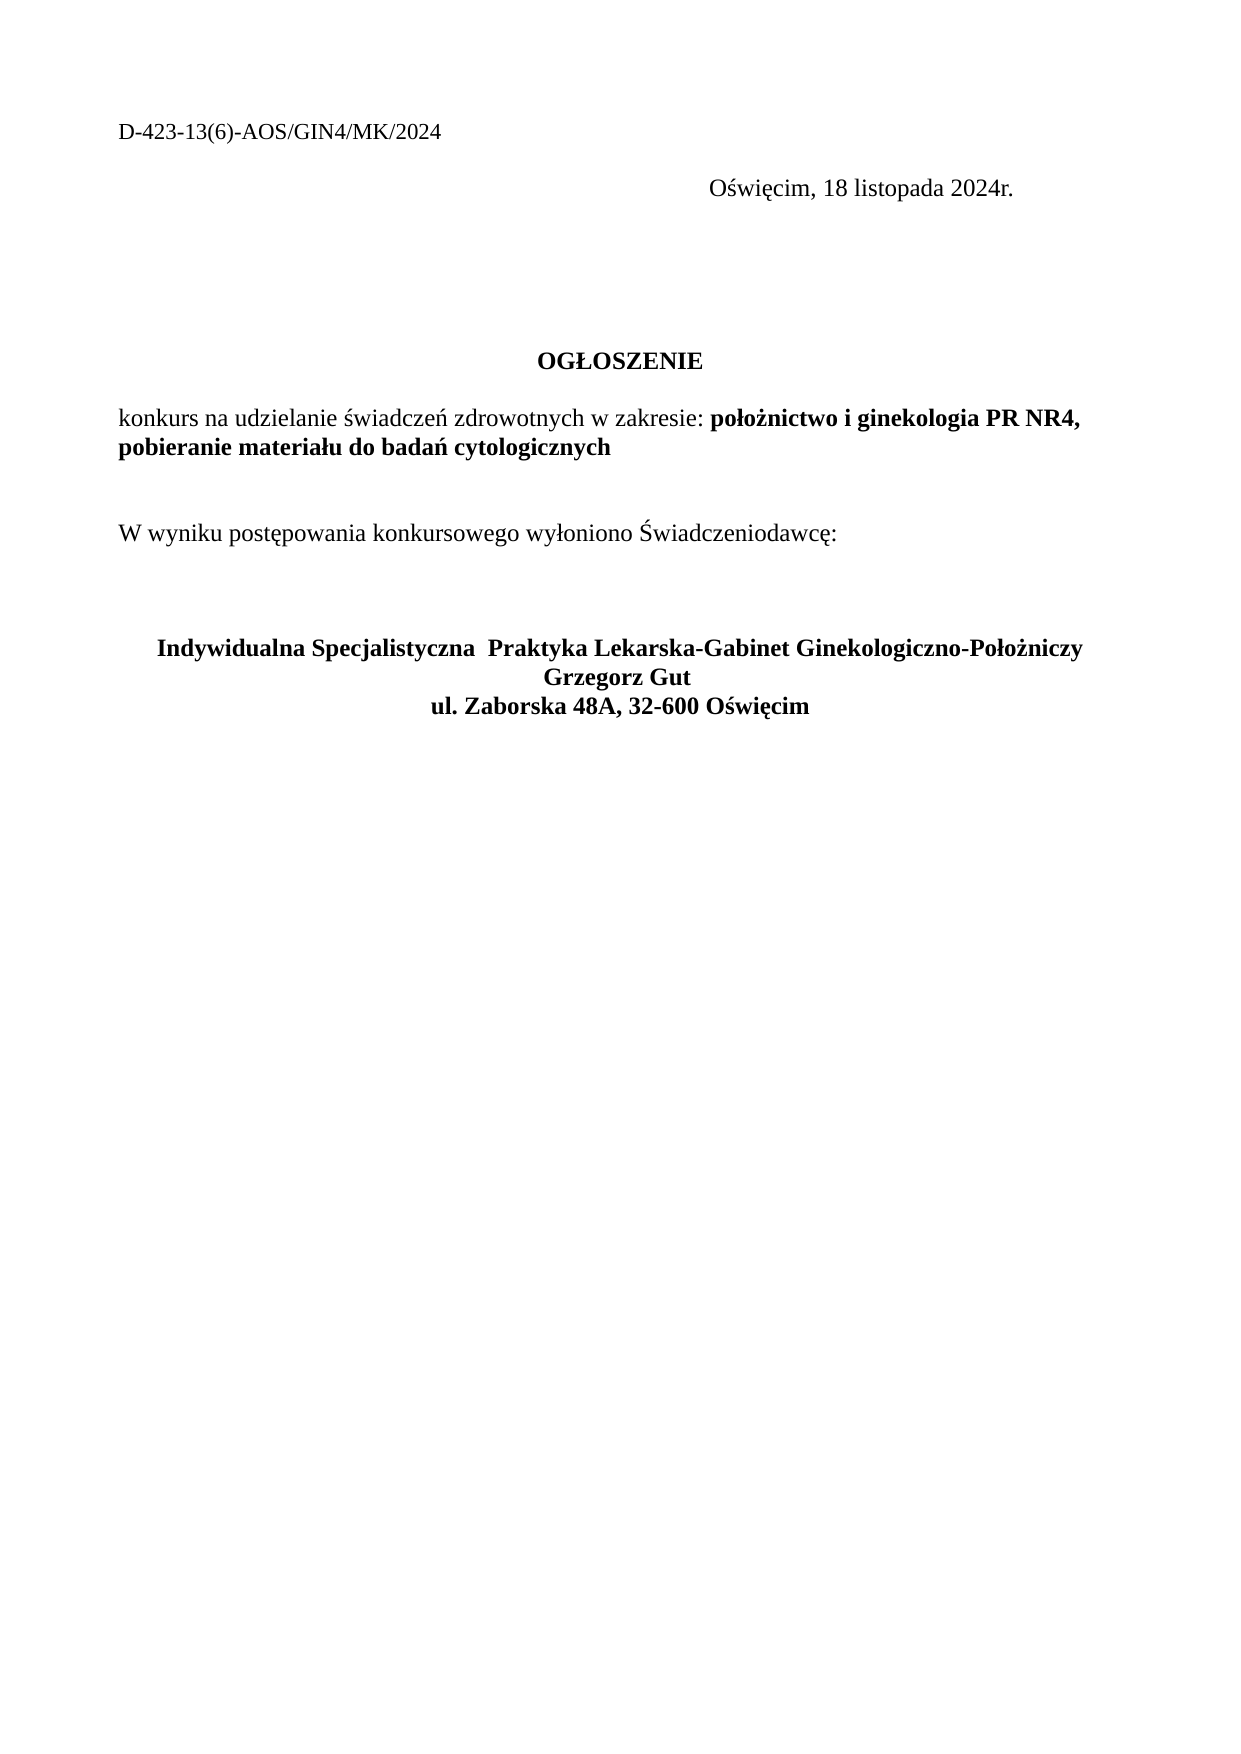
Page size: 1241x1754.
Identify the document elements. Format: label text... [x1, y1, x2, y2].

text Indywidualna Specjalistyczna Praktyka Lekarska-Gabinet Ginekologiczno-Położniczy [118, 633, 1122, 662]
text Grzegorz Gut [118, 662, 1122, 691]
text konkurs na udzielanie świadczeń zdrowotnych w zakresie: położnictwo i ginekologia PR NR4, [118, 403, 1122, 432]
text Oświęcim, 18 listopada 2024r. [118, 173, 1122, 202]
text D-423-13(6)-AOS/GIN4/MK/2024 [118, 118, 1122, 144]
text W wyniku postępowania konkursowego wyłoniono Świadczeniodawcę: [118, 518, 1122, 547]
text pobieranie materiału do badań cytologicznych [118, 432, 1122, 461]
text ul. Zaborska 48A, 32-600 Oświęcim [118, 691, 1122, 719]
text OGŁOSZENIE [118, 346, 1122, 374]
